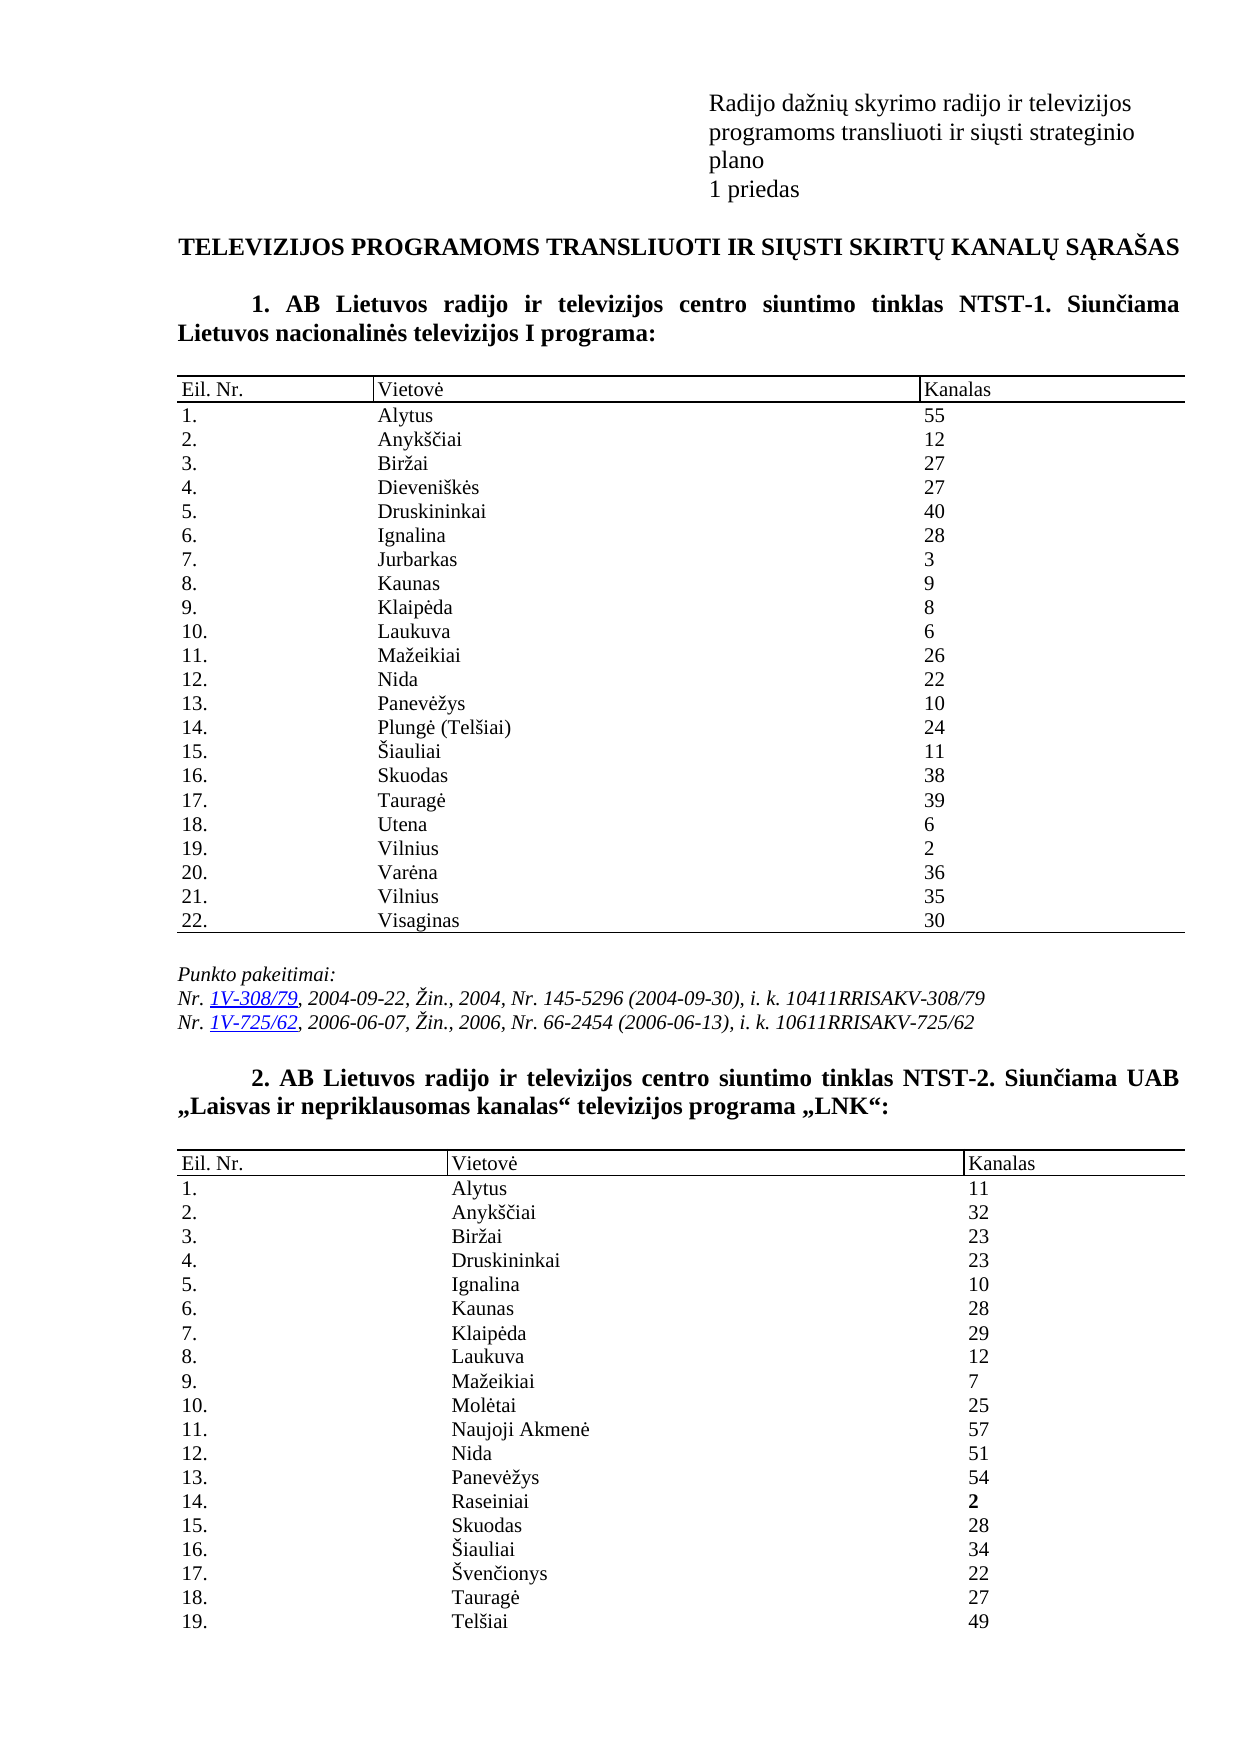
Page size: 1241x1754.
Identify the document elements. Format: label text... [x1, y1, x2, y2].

table_cell 2. [177, 1200, 447, 1224]
table_cell 39 [920, 788, 1185, 812]
table_cell Tauragė [373, 788, 920, 812]
table_cell 28 [964, 1513, 1185, 1537]
table_cell 5. [177, 499, 373, 523]
table_cell 11 [920, 739, 1185, 763]
table_cell Varėna [373, 860, 920, 884]
table_cell 1. [177, 1176, 447, 1200]
table_cell 11 [964, 1176, 1185, 1200]
table_cell Mažeikiai [373, 643, 920, 667]
table_cell Skuodas [447, 1513, 964, 1537]
table_cell 9. [177, 1369, 447, 1393]
table_cell Nida [447, 1441, 964, 1465]
table_cell 6 [920, 812, 1185, 836]
table_cell 22 [964, 1561, 1185, 1585]
table_cell 6. [177, 523, 373, 547]
table_cell 14. [177, 1489, 447, 1513]
table_cell Mažeikiai [447, 1369, 964, 1393]
table_header Eil. Nr. [177, 377, 373, 401]
table_cell 54 [964, 1465, 1185, 1489]
table_cell 25 [964, 1393, 1185, 1417]
table_cell Šiauliai [447, 1537, 964, 1561]
text 2. AB Lietuvos radijo ir televizijos centro siuntimo tinklas NTST-2. Siunčiama UAB „Laisvas ir nepriklausomas kanalas“ televizijos programa „LNK“: [177, 1063, 1181, 1120]
table_cell 27 [964, 1585, 1185, 1609]
text programoms transliuoti ir siųsti strateginio [177, 117, 1181, 145]
table_header Kanalas [965, 1151, 1185, 1174]
table_cell 22. [177, 908, 373, 932]
table_cell 7. [177, 547, 373, 571]
table_cell 18. [177, 1585, 447, 1609]
table_cell Laukuva [447, 1345, 964, 1368]
table_cell 20. [177, 860, 373, 884]
table_cell 8. [177, 571, 373, 595]
table_cell Kaunas [447, 1296, 964, 1320]
table_cell Skuodas [373, 764, 920, 787]
table_cell Biržai [447, 1224, 964, 1248]
table_cell 10. [177, 619, 373, 643]
table_cell 12 [964, 1345, 1185, 1368]
text Nr. 1V-725/62, 2006-06-07, Žin., 2006, Nr. 66-2454 (2006-06-13), i. k. 10611RRISAKV-725/62 [177, 1010, 1181, 1034]
text Radijo dažnių skyrimo radijo ir televizijos [177, 88, 1181, 117]
table_cell 17. [177, 788, 373, 812]
table_cell Panevėžys [447, 1465, 964, 1489]
table_cell Telšiai [447, 1609, 964, 1633]
table_cell 57 [964, 1417, 1185, 1441]
table_cell 23 [964, 1224, 1185, 1248]
table_cell Tauragė [447, 1585, 964, 1609]
table_cell Alytus [447, 1176, 964, 1200]
table_cell Klaipėda [447, 1320, 964, 1344]
text 1 priedas [177, 174, 1181, 203]
table_cell 14. [177, 715, 373, 739]
table_cell 34 [964, 1537, 1185, 1561]
table_cell Druskininkai [373, 499, 920, 523]
table_cell 13. [177, 691, 373, 715]
table_cell 27 [920, 475, 1185, 499]
table_cell 18. [177, 812, 373, 836]
table_cell 23 [964, 1248, 1185, 1272]
table_cell Anykščiai [373, 427, 920, 451]
table_cell 7. [177, 1320, 447, 1344]
table_cell 49 [964, 1609, 1185, 1633]
table_cell Ignalina [447, 1272, 964, 1296]
table_cell Šiauliai [373, 739, 920, 763]
table_cell 2 [920, 836, 1185, 860]
table_cell 12 [920, 427, 1185, 451]
text plano [177, 145, 1181, 174]
table_cell 19. [177, 836, 373, 860]
table_cell Kaunas [373, 571, 920, 595]
table_cell 9 [920, 571, 1185, 595]
table_cell 1. [177, 403, 373, 427]
table_cell Švenčionys [447, 1561, 964, 1585]
table_cell 28 [920, 523, 1185, 547]
table_cell Biržai [373, 451, 920, 475]
table_cell Vilnius [373, 884, 920, 908]
table_cell Klaipėda [373, 595, 920, 619]
table_cell Alytus [373, 403, 920, 427]
table_cell Utena [373, 812, 920, 836]
table_cell 12. [177, 1441, 447, 1465]
table_cell 8. [177, 1345, 447, 1368]
table_cell 22 [920, 667, 1185, 691]
table_cell Molėtai [447, 1393, 964, 1417]
table_cell Ignalina [373, 523, 920, 547]
table_cell 7 [964, 1369, 1185, 1393]
table_cell 12. [177, 667, 373, 691]
table_cell 36 [920, 860, 1185, 884]
table_cell 15. [177, 1513, 447, 1537]
table_header Eil. Nr. [177, 1151, 447, 1174]
table_cell Laukuva [373, 619, 920, 643]
table_cell 11. [177, 643, 373, 667]
table_cell Raseiniai [447, 1489, 964, 1513]
table_cell 5. [177, 1272, 447, 1296]
table_cell 16. [177, 764, 373, 787]
table_cell Visaginas [373, 908, 920, 932]
table_header Kanalas [921, 377, 1185, 401]
table_cell 13. [177, 1465, 447, 1489]
table_cell Plungė (Telšiai) [373, 715, 920, 739]
table_cell 2 [964, 1489, 1185, 1513]
text TELEVIZIJOS PROGRAMOMS TRANSLIUOTI IR SIŲSTI SKIRTŲ KANALŲ SĄRAŠAS [177, 232, 1181, 260]
table_cell 19. [177, 1609, 447, 1633]
text 1. AB Lietuvos radijo ir televizijos centro siuntimo tinklas NTST-1. Siunčiama Lietuvos nacionalinės televizijos I programa: [177, 289, 1181, 347]
table_cell 6 [920, 619, 1185, 643]
table_cell 51 [964, 1441, 1185, 1465]
table_cell 3. [177, 1224, 447, 1248]
table_cell 8 [920, 595, 1185, 619]
table_cell 2. [177, 427, 373, 451]
table_cell Jurbarkas [373, 547, 920, 571]
table_cell 27 [920, 451, 1185, 475]
table_cell 40 [920, 499, 1185, 523]
table_header Vietovė [374, 377, 919, 401]
table_header Vietovė [448, 1151, 963, 1174]
table_cell 16. [177, 1537, 447, 1561]
table_cell 26 [920, 643, 1185, 667]
table_cell Panevėžys [373, 691, 920, 715]
table_cell 15. [177, 739, 373, 763]
table_cell Naujoji Akmenė [447, 1417, 964, 1441]
table_cell 35 [920, 884, 1185, 908]
table_cell Anykščiai [447, 1200, 964, 1224]
table_cell 28 [964, 1296, 1185, 1320]
table_cell Dieveniškės [373, 475, 920, 499]
table_cell 10 [920, 691, 1185, 715]
table_cell 32 [964, 1200, 1185, 1224]
table_cell 38 [920, 764, 1185, 787]
table_cell 55 [920, 403, 1185, 427]
table_cell 11. [177, 1417, 447, 1441]
table_cell 30 [920, 908, 1185, 932]
table_cell 24 [920, 715, 1185, 739]
text Nr. 1V-308/79, 2004-09-22, Žin., 2004, Nr. 145-5296 (2004-09-30), i. k. 10411RRISAKV-308/79 [177, 986, 1181, 1010]
text Punkto pakeitimai: [177, 962, 1181, 986]
table_cell 17. [177, 1561, 447, 1585]
table_cell 3 [920, 547, 1185, 571]
table_cell 29 [964, 1320, 1185, 1344]
table_cell 4. [177, 1248, 447, 1272]
table_cell Druskininkai [447, 1248, 964, 1272]
table_cell Vilnius [373, 836, 920, 860]
table_cell 9. [177, 595, 373, 619]
table_cell 21. [177, 884, 373, 908]
table_cell 6. [177, 1296, 447, 1320]
table_cell 4. [177, 475, 373, 499]
table_cell 10 [964, 1272, 1185, 1296]
table_cell 3. [177, 451, 373, 475]
table_cell Nida [373, 667, 920, 691]
table_cell 10. [177, 1393, 447, 1417]
